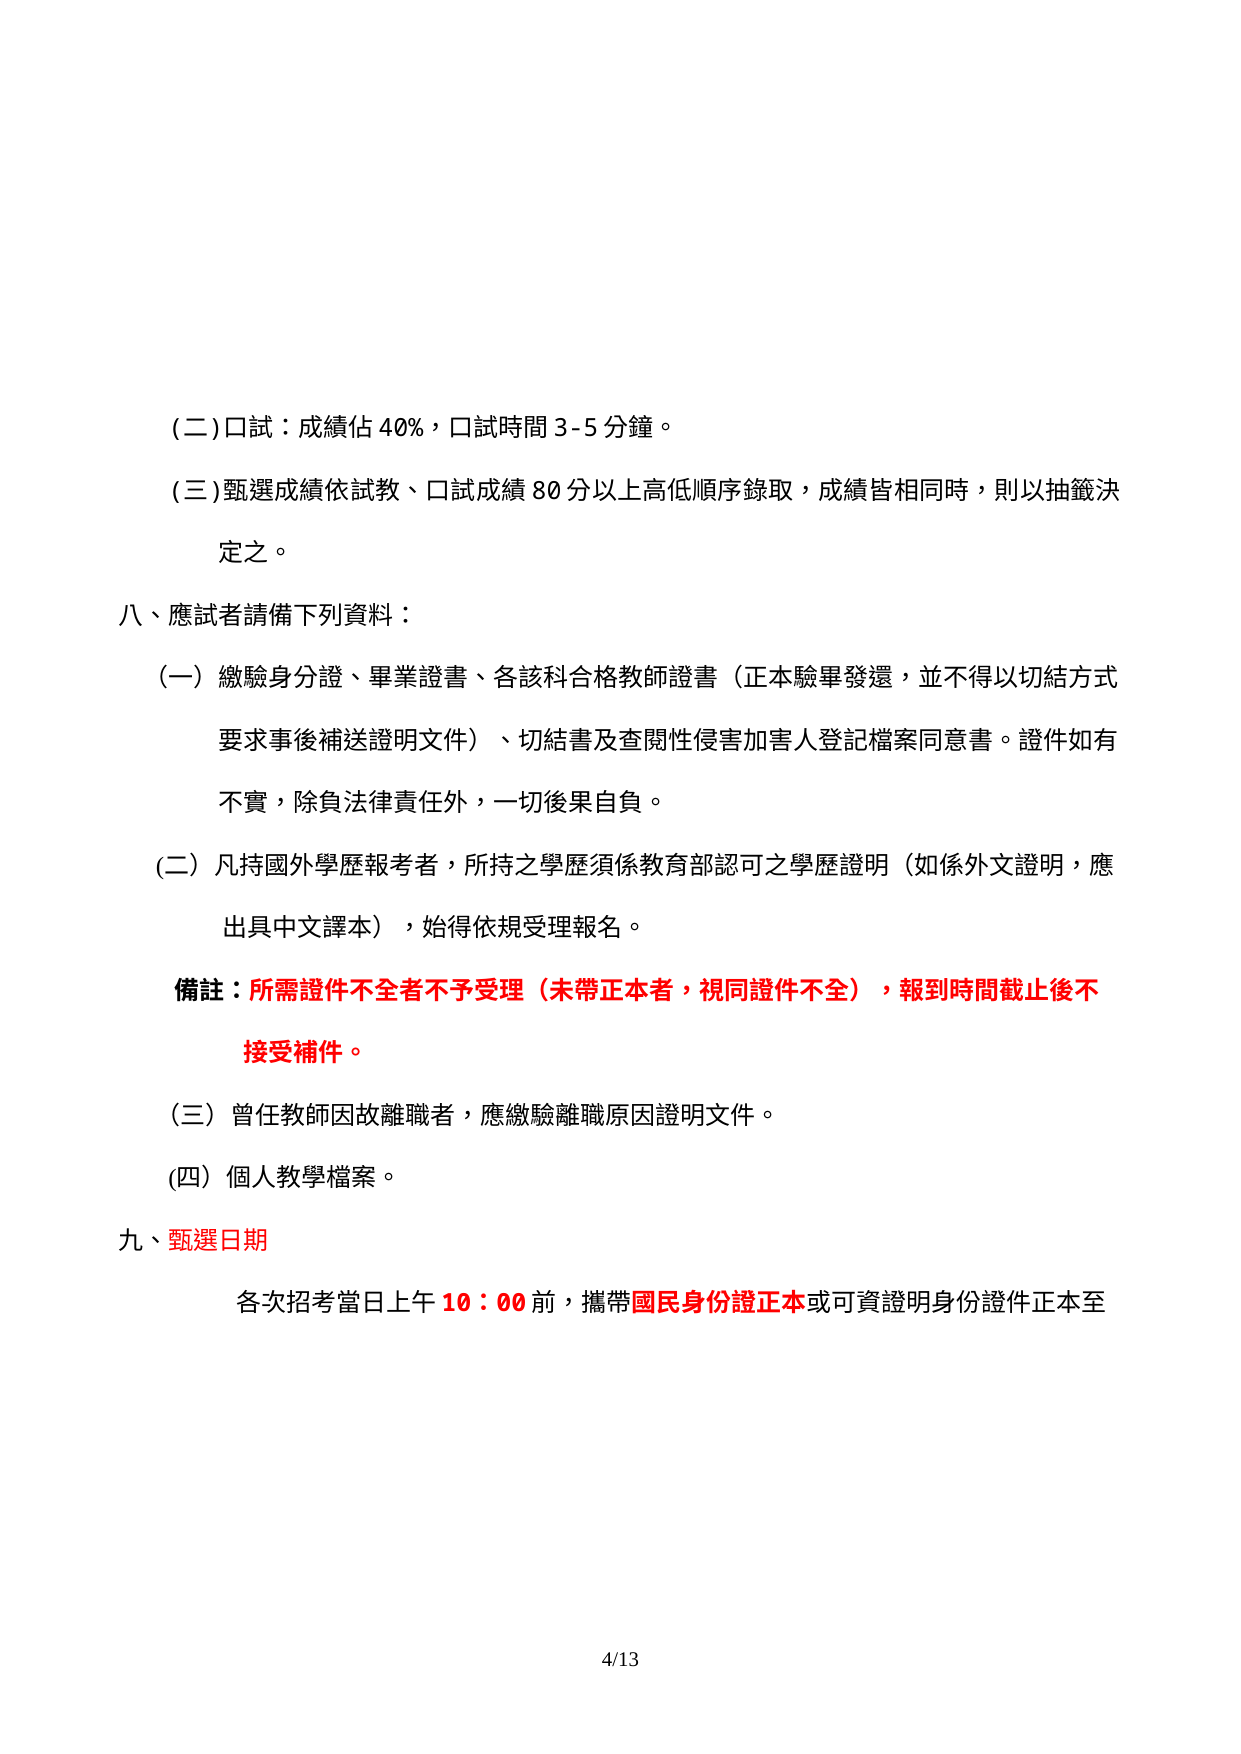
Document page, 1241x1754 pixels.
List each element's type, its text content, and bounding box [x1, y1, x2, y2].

text （三）曾任教師因故離職者，應繳驗離職原因證明文件。 [156, 1072, 1122, 1134]
text （一）繳驗身分證、畢業證書、各該科合格教師證書（正本驗畢發還，並不得以切結方式 要求事後補送證明文件）、切結書及查閱性侵害加害人登記檔案同意書。證件如有 不實，除負法律責任外，一切後果自負。 [143, 634, 1122, 822]
text 各次招考當日上午10：00前，攜帶國民身份證正本或可資證明身份證件正本至本校特教辦公室報到。錄取成績計算以試教及口試成績之原始分數登記後再依配分比例(百分比)核算總成績，依總成績80分以上高低順序，公告正取名額及備取若干名。各次招考甄選日期如下： [192, 1259, 1122, 1322]
text 八、應試者請備下列資料： [118, 572, 1122, 634]
text (二）凡持國外學歷報考者，所持之學歷須係教育部認可之學歷證明（如係外文證明，應出具中文譯本），始得依規受理報名。 [156, 822, 1122, 947]
text (三)甄選成績依試教、口試成績80分以上高低順序錄取，成績皆相同時，則以抽籤決定之。 [168, 447, 1122, 572]
text 九、甄選日期 [118, 1197, 1122, 1259]
text (四）個人教學檔案。 [118, 1134, 1122, 1197]
text 備註：所需證件不全者不予受理（未帶正本者，視同證件不全），報到時間截止後不接受補件。 [118, 947, 1122, 1072]
text (二)口試：成績佔40%，口試時間3-5分鐘。 [168, 384, 1122, 447]
